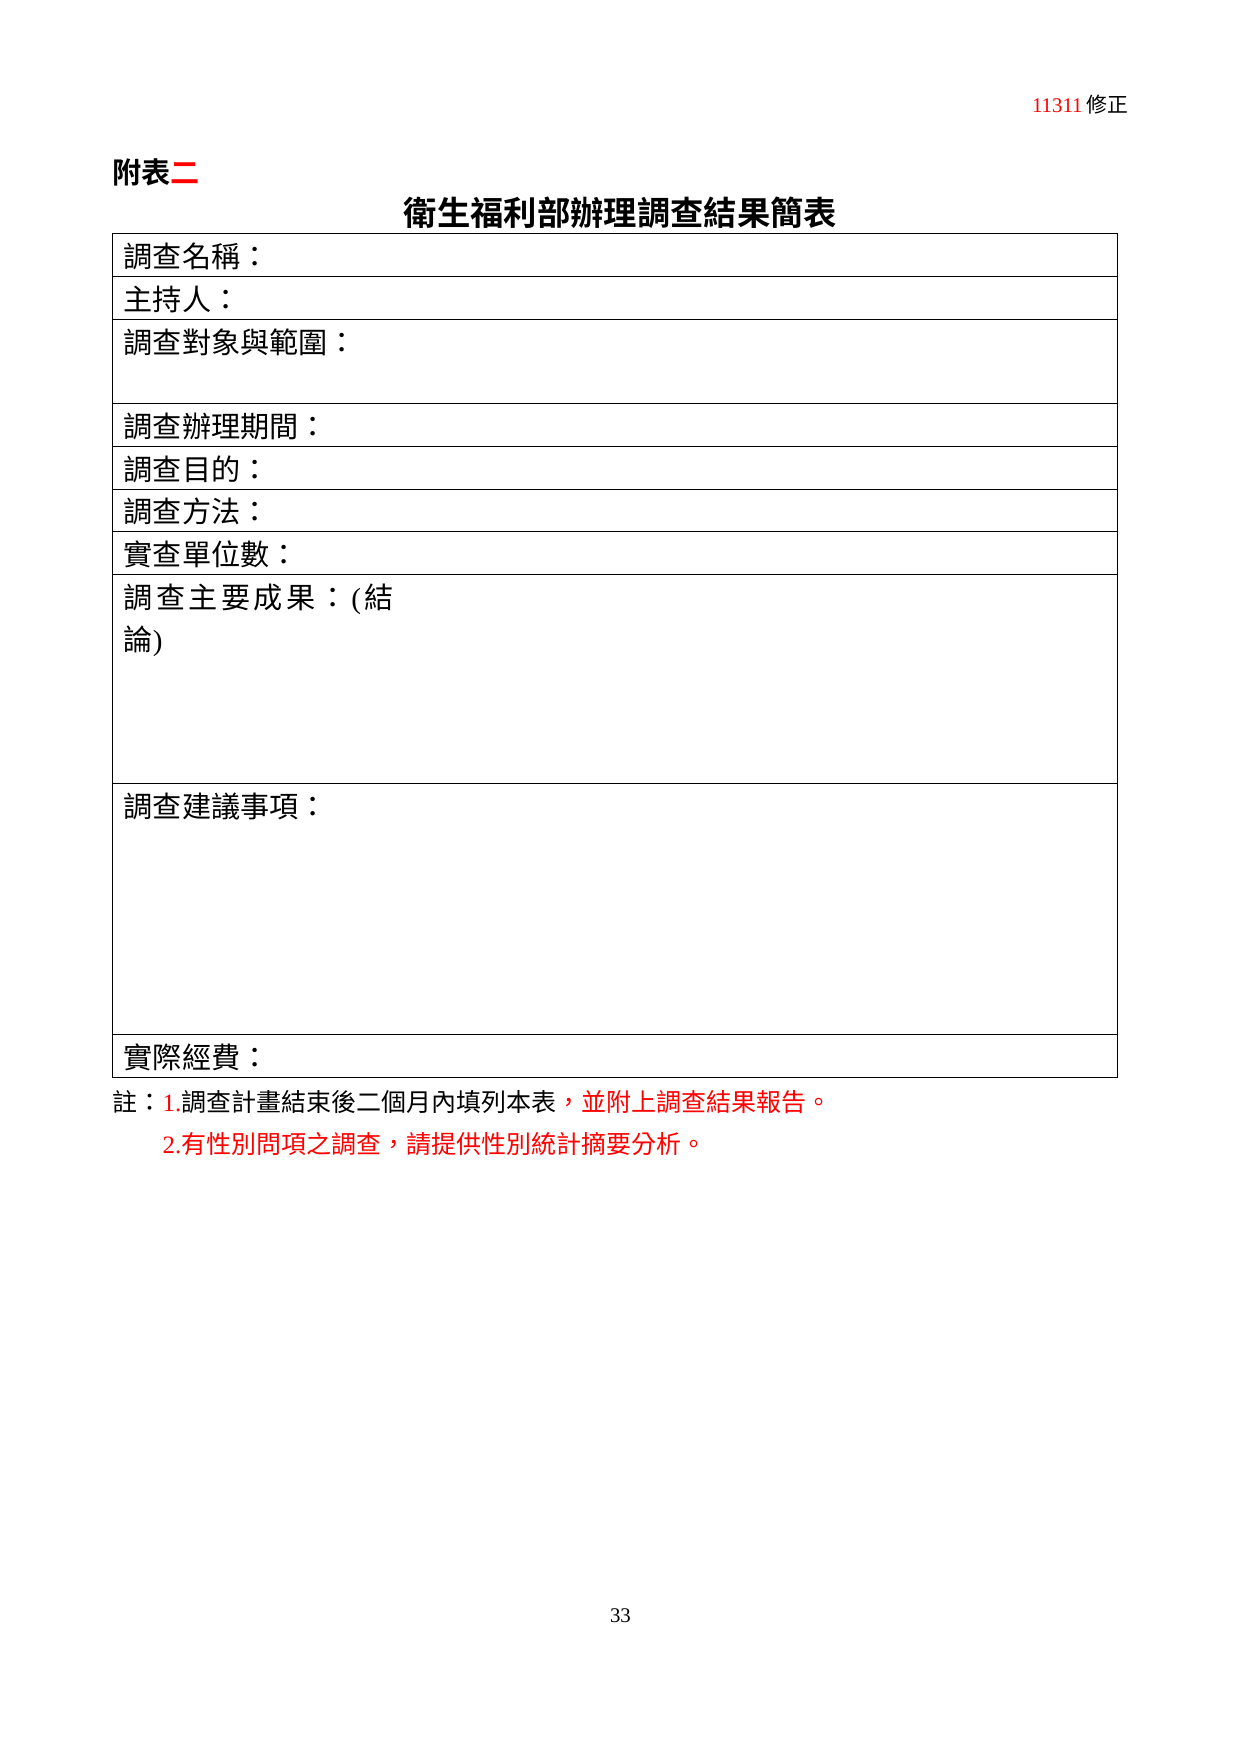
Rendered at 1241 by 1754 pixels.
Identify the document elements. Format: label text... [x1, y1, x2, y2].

table_cell 調查對象與範圍： [113, 320, 405, 403]
table_cell 實查單位數： [113, 532, 405, 574]
table_cell [405, 404, 1117, 446]
table_cell [405, 277, 1117, 319]
table_cell [405, 1035, 1117, 1077]
text 附表二 [112, 150, 1128, 192]
table_cell 調查主要成果：(結論) [113, 575, 405, 783]
table_cell 調查建議事項： [113, 784, 405, 1034]
table_cell [405, 532, 1117, 574]
table_cell 主持人： [113, 277, 405, 319]
table_header [405, 234, 1117, 276]
table_cell [405, 490, 1117, 531]
table_cell 調查方法： [113, 490, 405, 531]
table_cell 調查辦理期間： [113, 404, 405, 446]
table_cell 實際經費： [113, 1035, 405, 1077]
table_cell [405, 575, 1117, 783]
table_header 調查名稱： [113, 234, 405, 276]
table_cell [405, 320, 1117, 403]
table_cell 調查目的： [113, 447, 405, 488]
table_cell [405, 447, 1117, 488]
text 衛生福利部辦理調查結果簡表 [112, 192, 1128, 233]
text 2.有性別問項之調查，請提供性別統計摘要分析。 [162, 1120, 1128, 1161]
table_cell [405, 784, 1117, 1034]
text 註：1.調查計畫結束後二個月內填列本表，並附上調查結果報告。 [112, 1078, 1128, 1120]
